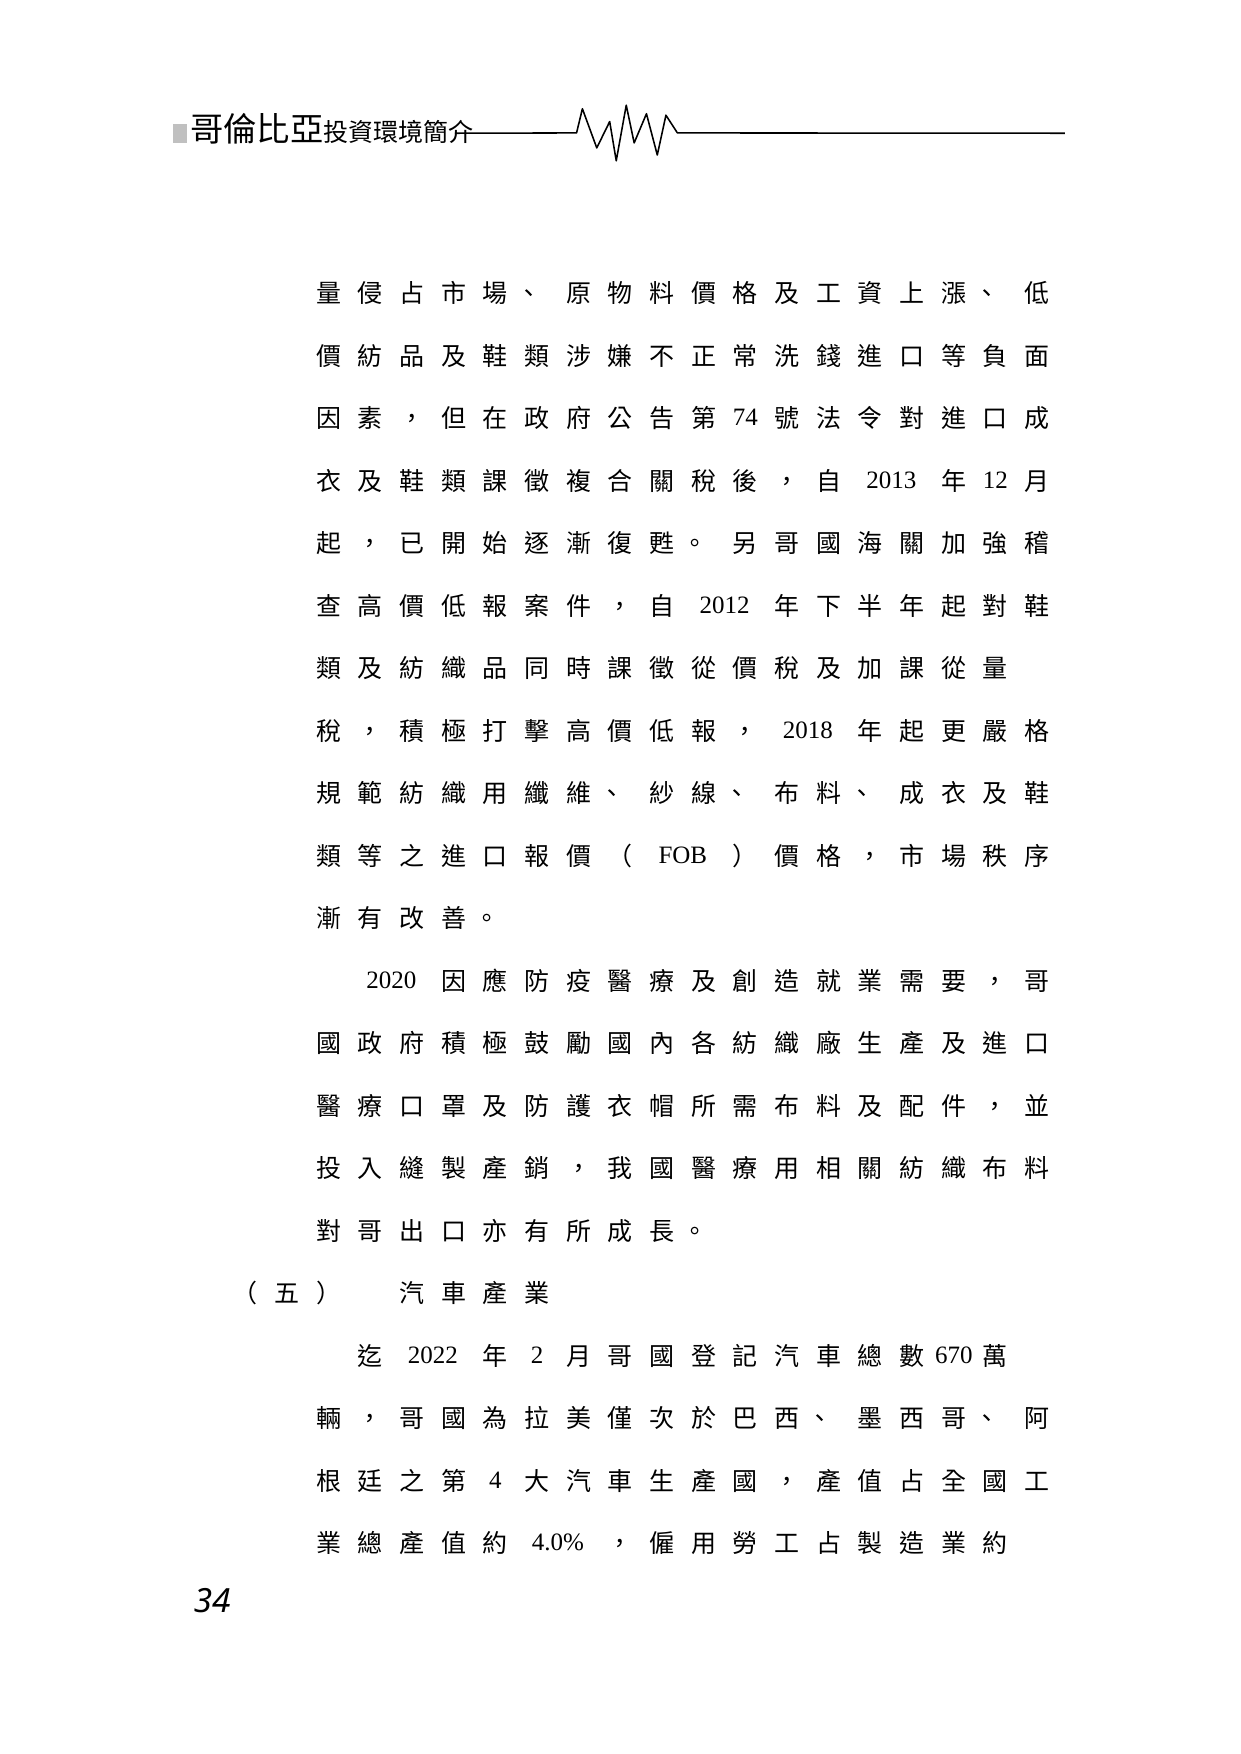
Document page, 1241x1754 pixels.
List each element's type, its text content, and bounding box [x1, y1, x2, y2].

text 迄2022年2月哥國登記汽車總數670萬輛，哥國為拉美僅次於巴西、墨西哥、阿根廷之第4大汽車生產國，產值占全國工業總產值約4.0%，僱用勞工占製造業約 [281, 1313, 1058, 1563]
text 2020因應防疫醫療及創造就業需要，哥國政府積極鼓勵國內各紡織廠生產及進口醫療口罩及防護衣帽所需布料及配件，並投入縫製產銷，我國醫療用相關紡織布料對哥出口亦有所成長。 [281, 938, 1058, 1250]
text （五） 汽車產業 [207, 1250, 1058, 1313]
text 量侵占市場、原物料價格及工資上漲、低價紡品及鞋類涉嫌不正常洗錢進口等負面因素，但在政府公告第74號法令對進口成衣及鞋類課徵複合關稅後，自2013年12月起，已開始逐漸復甦。另哥國海關加強稽查高價低報案件，自2012年下半年起對鞋類及紡織品同時課徵從價稅及加課從量稅，積極打擊高價低報，2018年起更嚴格規範紡織用纖維、紗線、布料、成衣及鞋類等之進口報價（FOB）價格，市場秩序漸有改善。 [281, 250, 1058, 938]
